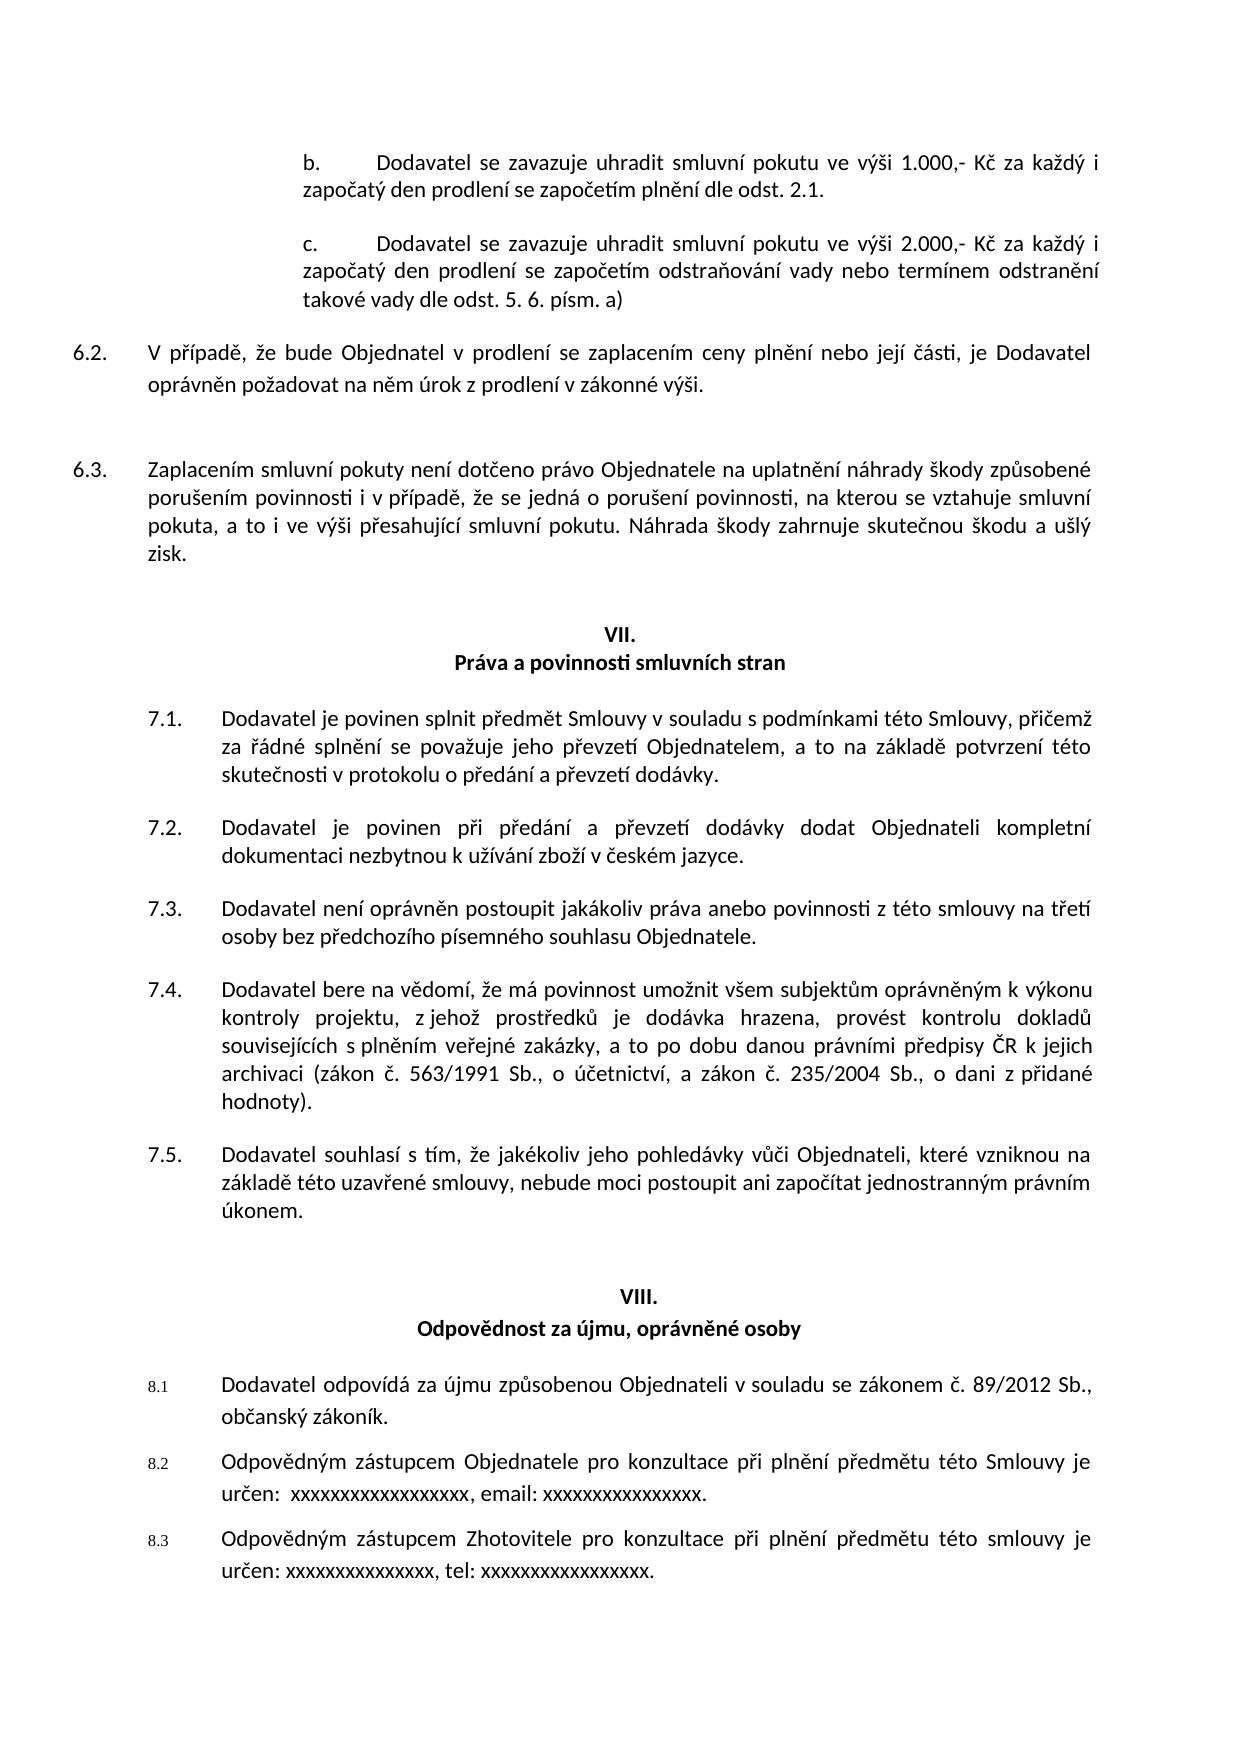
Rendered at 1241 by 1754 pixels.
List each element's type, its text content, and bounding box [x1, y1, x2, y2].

list Dodavatel je povinen při předání a převzetí dodávky dodat Objednateli kompletní dokumentaci nezbytnou k užívání zboží v českém jazyce. [148, 813, 1093, 869]
text Práva a povinnosti smluvních stran [207, 648, 1033, 676]
text VII. [207, 620, 1033, 648]
table_header [148, 148, 184, 338]
list Dodavatel není oprávněn postoupit jakákoliv práva anebo povinnosti z této smlouvy na třetí osoby bez předchozího písemného souhlasu Objednatele. [148, 894, 1093, 950]
list Odpovědným zástupcem Objednatele pro konzultace při plnění předmětu této Smlouvy je určen: xxxxxxxxxxxxxxxxxx, email: xxxxxxxxxxxxxxxx. [148, 1447, 1093, 1507]
list Odpovědným zástupcem Zhotovitele pro konzultace při plnění předmětu této smlouvy je určen: xxxxxxxxxxxxxxx, tel: xxxxxxxxxxxxxxxxx. [148, 1524, 1093, 1584]
list Zaplacením smluvní pokuty není dotčeno právo Objednatele na uplatnění náhrady škody způsobené porušením povinnosti i v případě, že se jedná o porušení povinnosti, na kterou se vztahuje smluvní pokuta, a to i ve výši přesahující smluvní pokutu. Náhrada škody zahrnuje skutečnou škodu a ušlý zisk. [73, 455, 1093, 567]
text VIII. [185, 1282, 1093, 1310]
table_header Dodavatel se zavazuje uhradit smluvní pokutu 2.000,- Kč za každý i započatý den prodlení s předáním předmětu Smlouvy Dodavatel se zavazuje uhradit smluvní pokutu ve výši 1.000,- Kč za každý i započatý den prodlení se započetím plnění dle odst. 2.1. Dodavatel se zavazuje uhradit smluvní pokutu ve výši 2.000,- Kč za každý i započatý den prodlení se započetím odstraňování vady nebo termínem odstranění takové vady dle odst. 5. 6. písm. a) [185, 148, 1107, 338]
list Dodavatel souhlasí s tím, že jakékoliv jeho pohledávky vůči Objednateli, které vzniknou na základě této uzavřené smlouvy, nebude moci postoupit ani započítat jednostranným právním úkonem. [148, 1141, 1093, 1224]
list Dodavatel je povinen splnit předmět Smlouvy v souladu s podmínkami této Smlouvy, přičemž za řádné splnění se považuje jeho převzetí Objednatelem, a to na základě potvrzení této skutečnosti v protokolu o předání a převzetí dodávky. [148, 704, 1093, 788]
text Odpovědnost za újmu, oprávněné osoby [185, 1314, 1033, 1342]
list Dodavatel odpovídá za újmu způsobenou Objednateli v souladu se zákonem č. 89/2012 Sb., občanský zákoník. [148, 1370, 1093, 1430]
list Dodavatel bere na vědomí, že má povinnost umožnit všem subjektům oprávněným k výkonu kontroly projektu, z jehož prostředků je dodávka hrazena, provést kontrolu dokladů souvisejících s plněním veřejné zakázky, a to po dobu danou právními předpisy ČR k jejich archivaci (zákon č. 563/1991 Sb., o účetnictví, a zákon č. 235/2004 Sb., o dani z přidané hodnoty). [148, 975, 1093, 1116]
list V případě, že bude Objednatel v prodlení se zaplacením ceny plnění nebo její části, je Dodavatel oprávněn požadovat na něm úrok z prodlení v zákonné výši. [73, 338, 1093, 398]
